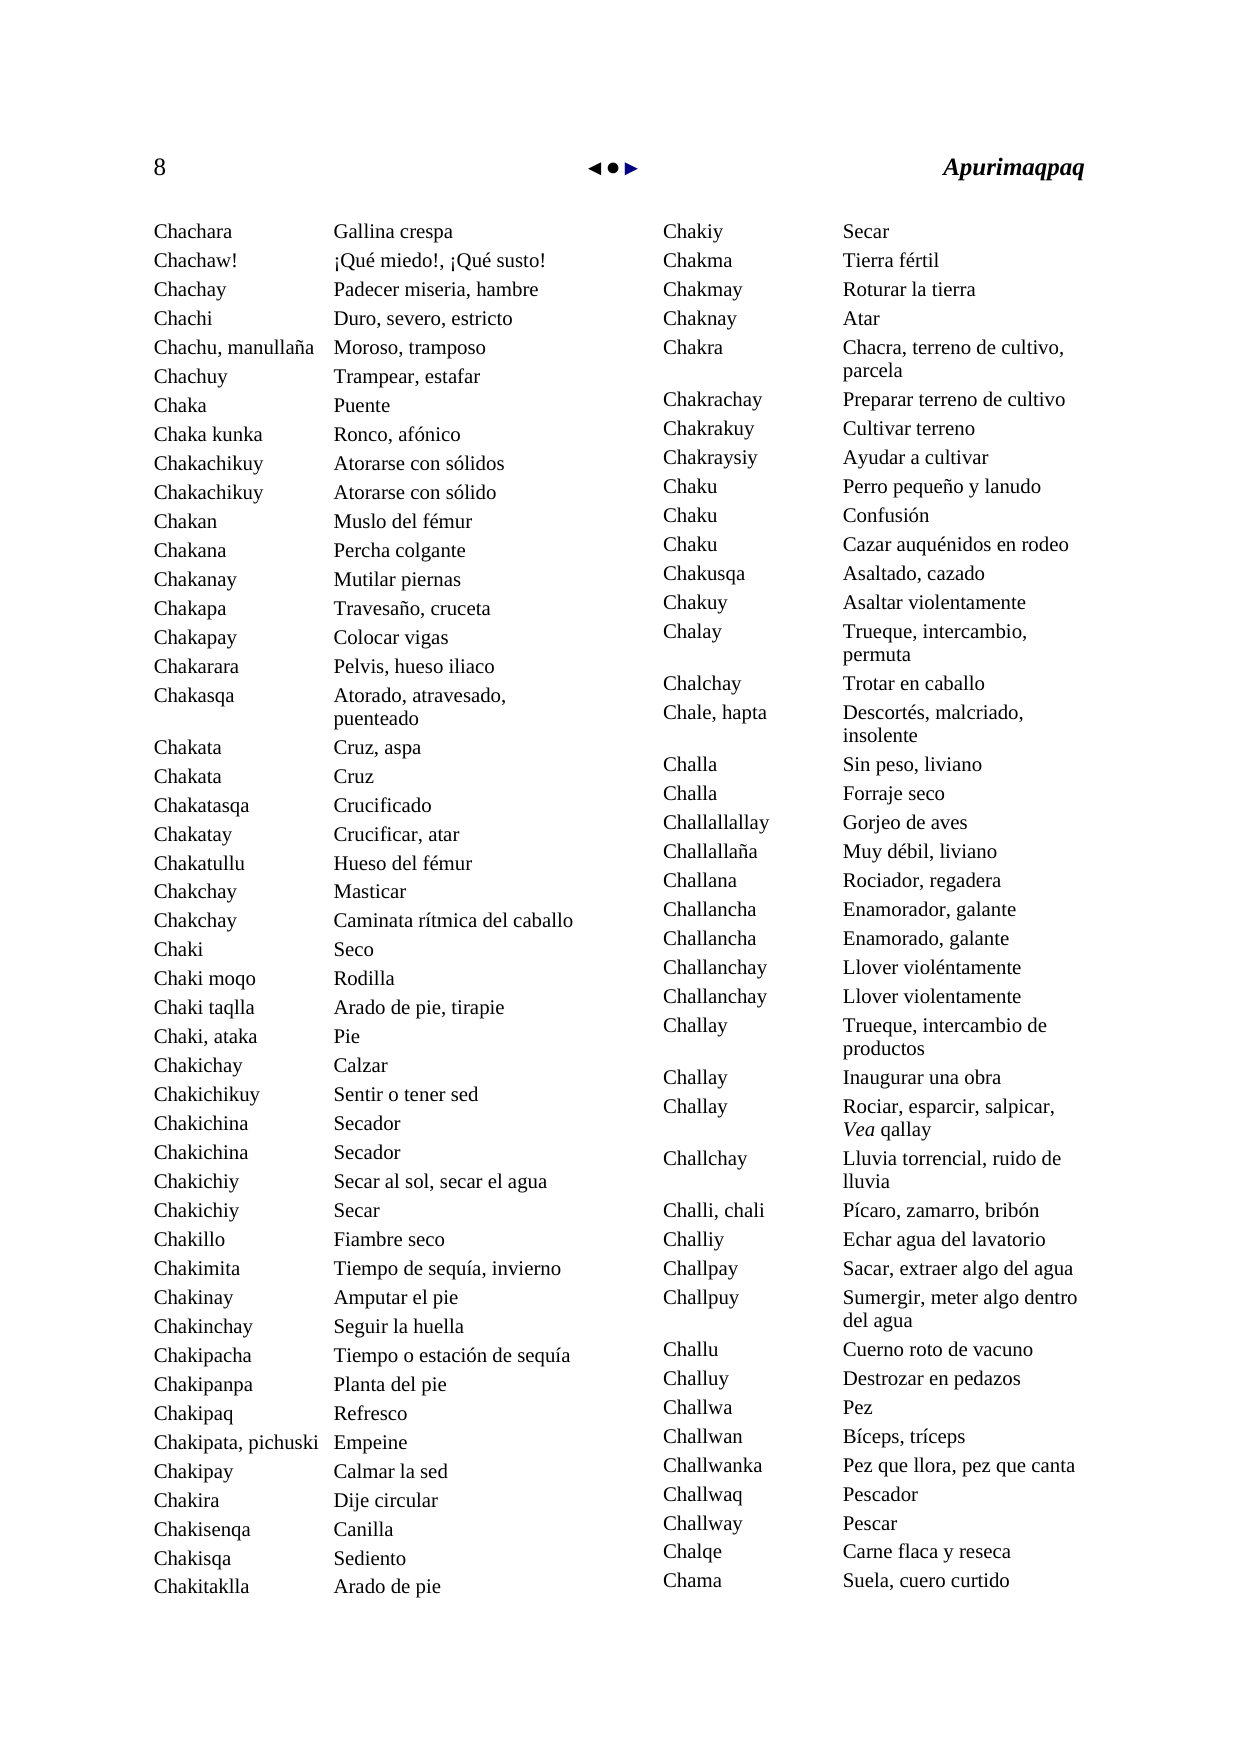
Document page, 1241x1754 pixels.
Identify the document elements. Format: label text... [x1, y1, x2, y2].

table_cell Secar [837, 217, 1090, 246]
table_cell Calmar la sed [328, 1457, 581, 1486]
table_cell Rociador, regadera [837, 866, 1090, 895]
table_cell Challwan [657, 1422, 837, 1451]
table_cell Chakatasqa [148, 791, 327, 819]
table_cell Chachay [148, 275, 327, 304]
table_cell Chakipacha [148, 1341, 327, 1370]
table_cell Sumergir, meter algo dentro del agua [837, 1283, 1090, 1335]
table_cell Chakipaq [148, 1399, 327, 1428]
table_cell Chakachikuy [148, 478, 327, 507]
table_cell Chakichay [148, 1051, 327, 1080]
table_cell Chaku [657, 530, 837, 559]
table_cell Travesaño, cruceta [328, 594, 581, 623]
table_cell Chakchay [148, 906, 327, 935]
table_cell Atar [837, 304, 1090, 333]
table_cell Chaki [148, 935, 327, 964]
table_cell Chacra, terreno de cultivo, parcela [837, 333, 1090, 385]
table_cell Challallallay [657, 808, 837, 837]
table_cell Challu [657, 1335, 837, 1364]
table_cell Hueso del fémur [328, 849, 581, 877]
table_cell Chakisqa [148, 1544, 327, 1572]
table_cell Rodilla [328, 964, 581, 993]
table_cell ¡Qué miedo!, ¡Qué susto! [328, 246, 581, 275]
table_cell Destrozar en pedazos [837, 1364, 1090, 1393]
table_cell Chakusqa [657, 559, 837, 588]
table_cell Chakichiy [148, 1167, 327, 1196]
table_cell Padecer miseria, hambre [328, 275, 581, 304]
table_cell Chalqe [657, 1538, 837, 1566]
table_cell Challiy [657, 1225, 837, 1254]
table_cell Pescador [837, 1480, 1090, 1508]
table_cell Colocar vigas [328, 623, 581, 652]
table_cell Challay [657, 1063, 837, 1092]
table_cell Challi, chali [657, 1196, 837, 1225]
table_cell Pez [837, 1393, 1090, 1422]
table_cell Chakmay [657, 275, 837, 304]
table_cell Chakatullu [148, 849, 327, 877]
table_cell Puente [328, 391, 581, 420]
table_cell Lluvia torrencial, ruido de lluvia [837, 1144, 1090, 1196]
table_cell Chaku [657, 472, 837, 501]
table_cell Challpay [657, 1254, 837, 1283]
table_cell Chakichikuy [148, 1080, 327, 1109]
table_cell Chakapa [148, 594, 327, 623]
table_cell Trotar en caballo [837, 669, 1090, 698]
table_cell Chakraysiy [657, 443, 837, 472]
table_cell Amputar el pie [328, 1283, 581, 1312]
table_cell Tiempo o estación de sequía [328, 1341, 581, 1370]
table_cell Pelvis, hueso iliaco [328, 652, 581, 681]
table_cell Llover violéntamente [837, 953, 1090, 982]
table_cell Chakisenqa [148, 1515, 327, 1543]
table_cell Challay [657, 1011, 837, 1063]
table_cell Planta del pie [328, 1370, 581, 1399]
table_cell Chakarara [148, 652, 327, 681]
table_cell Bíceps, tríceps [837, 1422, 1090, 1451]
table_cell Chakichina [148, 1109, 327, 1138]
table_cell Enamorador, galante [837, 895, 1090, 924]
table_cell Challa [657, 779, 837, 808]
table_cell Enamorado, galante [837, 924, 1090, 953]
table_cell Chakuy [657, 588, 837, 617]
table_cell Arado de pie, tirapie [328, 993, 581, 1022]
table_cell Challa [657, 750, 837, 779]
table_cell Chakapay [148, 623, 327, 652]
table_cell Pie [328, 1022, 581, 1051]
table_cell Ronco, afónico [328, 420, 581, 449]
table_cell Chakan [148, 507, 327, 536]
table_cell Chakra [657, 333, 837, 385]
table_cell Chachaw! [148, 246, 327, 275]
table_cell Descortés, malcriado, insolente [837, 698, 1090, 750]
table_cell Chakata [148, 733, 327, 762]
table_cell Chale, hapta [657, 698, 837, 750]
table_cell Challancha [657, 924, 837, 953]
table_cell Challuy [657, 1364, 837, 1393]
table_cell Cazar auquénidos en rodeo [837, 530, 1090, 559]
table_cell Gallina crespa [328, 217, 581, 246]
table_cell Chaka kunka [148, 420, 327, 449]
table_cell Chakrachay [657, 385, 837, 414]
table_cell Trampear, estafar [328, 362, 581, 391]
table_cell Caminata rítmica del caballo [328, 906, 581, 935]
table_cell Chakana [148, 536, 327, 565]
table_cell Challanchay [657, 953, 837, 982]
table_cell Chama [657, 1566, 837, 1595]
table_cell Challwanka [657, 1451, 837, 1479]
table_cell Sin peso, liviano [837, 750, 1090, 779]
table_cell Preparar terreno de cultivo [837, 385, 1090, 414]
table_cell Challchay [657, 1144, 837, 1196]
table_cell Cruz [328, 762, 581, 791]
table_cell Secar al sol, secar el agua [328, 1167, 581, 1196]
table_cell Tiempo de sequía, invierno [328, 1254, 581, 1283]
table_cell Percha colgante [328, 536, 581, 565]
table_cell Chaka [148, 391, 327, 420]
table_cell Cultivar terreno [837, 414, 1090, 443]
table_cell Chakinay [148, 1283, 327, 1312]
table_cell Chakichina [148, 1138, 327, 1167]
table_cell Echar agua del lavatorio [837, 1225, 1090, 1254]
table_cell Chakata [148, 762, 327, 791]
table_cell Muy débil, liviano [837, 837, 1090, 866]
table_cell Challana [657, 866, 837, 895]
table_cell Canilla [328, 1515, 581, 1543]
table_cell Chakipanpa [148, 1370, 327, 1399]
table_cell Empeine [328, 1428, 581, 1457]
table_cell Chakiy [657, 217, 837, 246]
table_cell Roturar la tierra [837, 275, 1090, 304]
table_cell Confusión [837, 501, 1090, 530]
table_cell Moroso, tramposo [328, 333, 581, 362]
table_cell Chakrakuy [657, 414, 837, 443]
table_cell Chakanay [148, 565, 327, 594]
table_cell Carne flaca y reseca [837, 1538, 1090, 1566]
table_cell Trueque, intercambio, permuta [837, 617, 1090, 669]
table_cell Seco [328, 935, 581, 964]
table_cell Cruz, aspa [328, 733, 581, 762]
table_cell Inaugurar una obra [837, 1063, 1090, 1092]
table_cell Challway [657, 1509, 837, 1537]
table_cell Crucificado [328, 791, 581, 819]
table_cell Suela, cuero curtido [837, 1566, 1090, 1595]
table_cell Chakira [148, 1486, 327, 1514]
table_cell Chaknay [657, 304, 837, 333]
table_cell Chachara [148, 217, 327, 246]
table_cell Chaku [657, 501, 837, 530]
table_cell Secador [328, 1109, 581, 1138]
table_cell Sediento [328, 1544, 581, 1572]
table_cell Masticar [328, 878, 581, 906]
table_cell Ayudar a cultivar [837, 443, 1090, 472]
table_cell Sentir o tener sed [328, 1080, 581, 1109]
table_cell Chakasqa [148, 681, 327, 733]
table_cell Chakipay [148, 1457, 327, 1486]
table_cell Crucificar, atar [328, 820, 581, 848]
table_cell Pez que llora, pez que canta [837, 1451, 1090, 1479]
table_cell Chakipata, pichuski [148, 1428, 327, 1457]
table_cell Chalay [657, 617, 837, 669]
table_cell Chakimita [148, 1254, 327, 1283]
table_cell Arado de pie [328, 1573, 581, 1601]
table_cell Gorjeo de aves [837, 808, 1090, 837]
table_cell Tierra fértil [837, 246, 1090, 275]
table_cell Atorarse con sólidos [328, 449, 581, 478]
table_cell Atorarse con sólido [328, 478, 581, 507]
table_cell Seguir la huella [328, 1312, 581, 1341]
table_cell Chakma [657, 246, 837, 275]
table_cell Asaltar violentamente [837, 588, 1090, 617]
table_cell Pescar [837, 1509, 1090, 1537]
table_cell Sacar, extraer algo del agua [837, 1254, 1090, 1283]
table_cell Rociar, esparcir, salpicar, Vea qallay [837, 1092, 1090, 1144]
table_cell Challancha [657, 895, 837, 924]
table_cell Chakitaklla [148, 1573, 327, 1601]
table_cell Challanchay [657, 982, 837, 1011]
table_cell Chakatay [148, 820, 327, 848]
table_cell Secador [328, 1138, 581, 1167]
table_cell Pícaro, zamarro, bribón [837, 1196, 1090, 1225]
table_cell Asaltado, cazado [837, 559, 1090, 588]
table_cell Llover violentamente [837, 982, 1090, 1011]
table_cell Chaki moqo [148, 964, 327, 993]
table_cell Refresco [328, 1399, 581, 1428]
table_cell Atorado, atravesado, puenteado [328, 681, 581, 733]
table_cell Challwa [657, 1393, 837, 1422]
table_cell Fiambre seco [328, 1225, 581, 1254]
table_cell Dije circular [328, 1486, 581, 1514]
table_cell Chakachikuy [148, 449, 327, 478]
table_cell Cuerno roto de vacuno [837, 1335, 1090, 1364]
table_cell Chakillo [148, 1225, 327, 1254]
table_cell Duro, severo, estricto [328, 304, 581, 333]
table_cell Chachi [148, 304, 327, 333]
table_cell Chaki, ataka [148, 1022, 327, 1051]
table_cell Forraje seco [837, 779, 1090, 808]
table_cell Chalchay [657, 669, 837, 698]
table_cell Secar [328, 1196, 581, 1225]
table_cell Calzar [328, 1051, 581, 1080]
table_cell Muslo del fémur [328, 507, 581, 536]
table_cell Trueque, intercambio de productos [837, 1011, 1090, 1063]
table_cell Challay [657, 1092, 837, 1144]
table_cell Challpuy [657, 1283, 837, 1335]
table_cell Chaki taqlla [148, 993, 327, 1022]
table_cell Challallaña [657, 837, 837, 866]
table_cell Mutilar piernas [328, 565, 581, 594]
table_cell Chakinchay [148, 1312, 327, 1341]
table_cell Perro pequeño y lanudo [837, 472, 1090, 501]
table_cell Chachu, manullaña [148, 333, 327, 362]
table_cell Chakichiy [148, 1196, 327, 1225]
table_cell Challwaq [657, 1480, 837, 1508]
table_cell Chachuy [148, 362, 327, 391]
table_cell Chakchay [148, 878, 327, 906]
